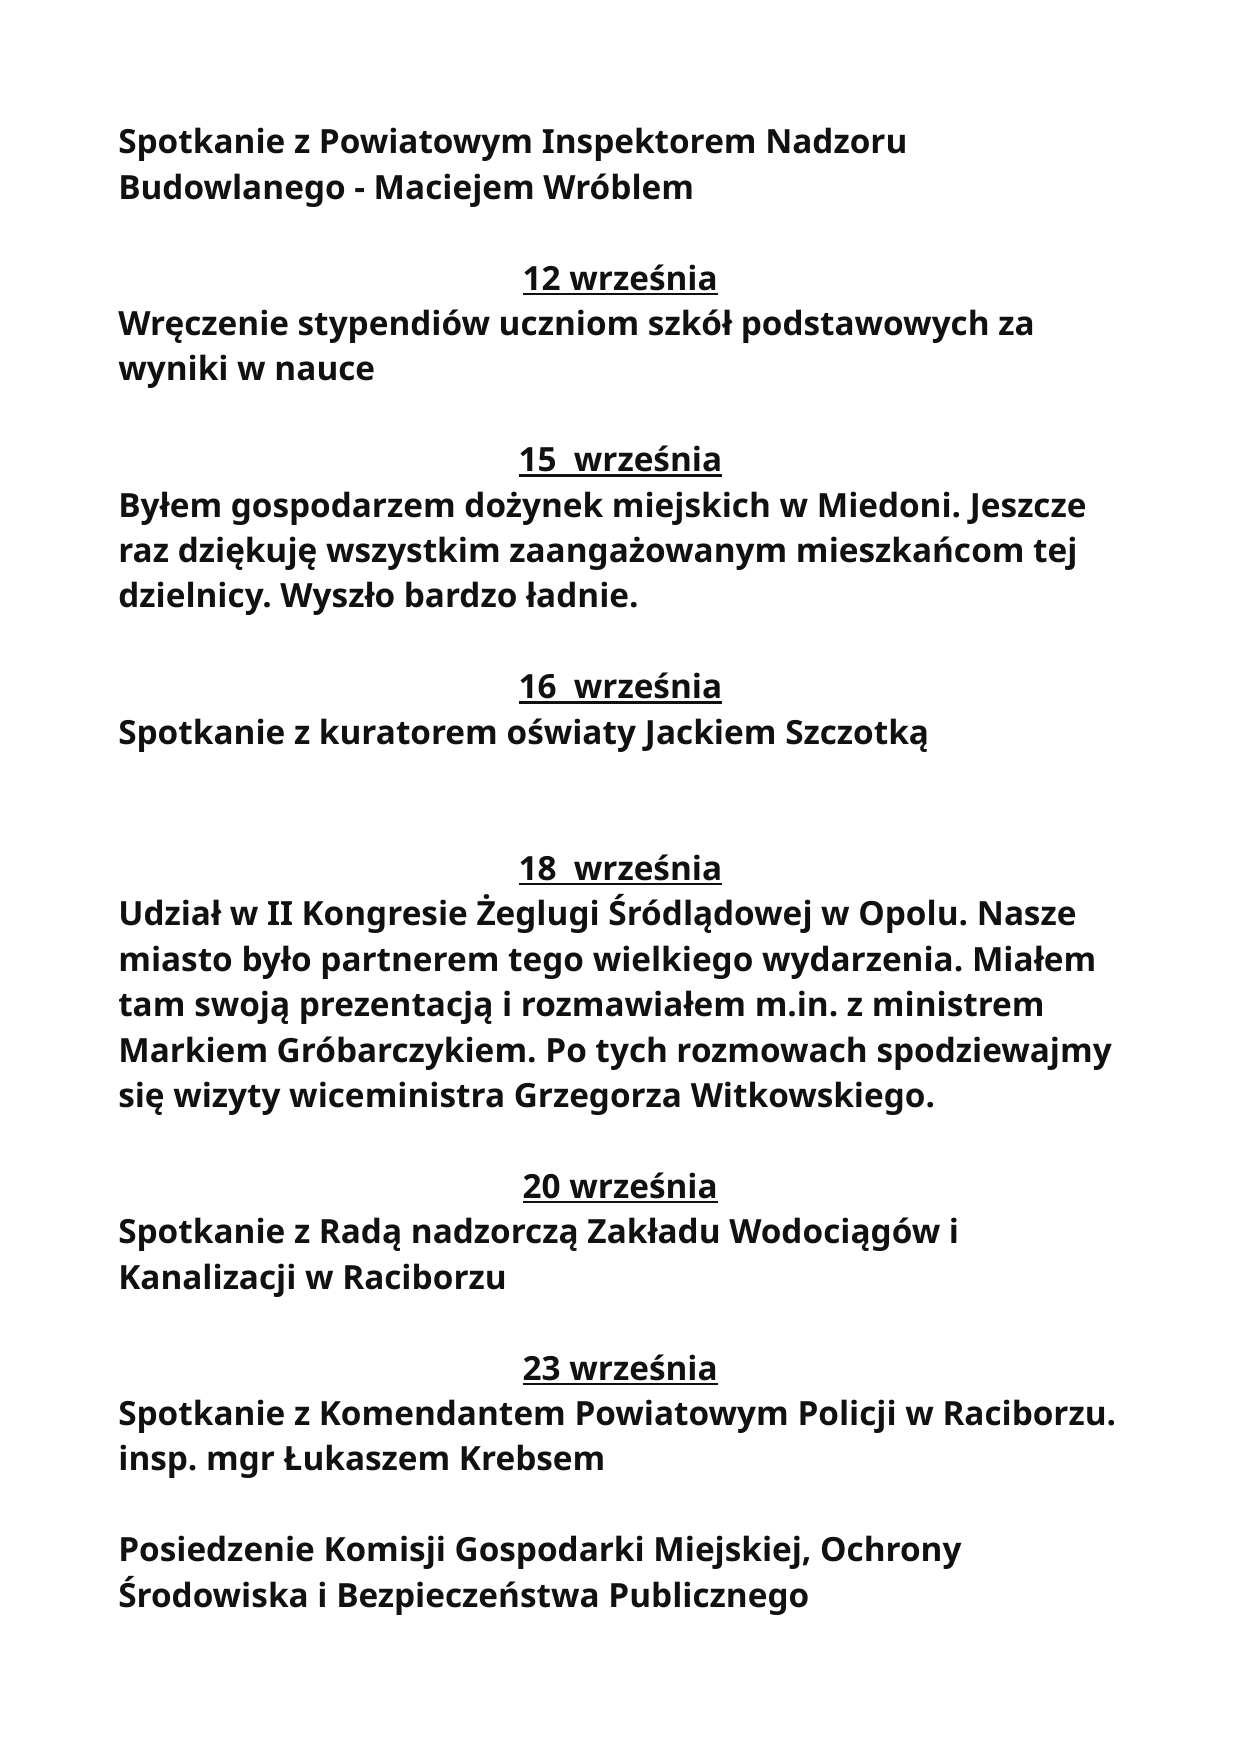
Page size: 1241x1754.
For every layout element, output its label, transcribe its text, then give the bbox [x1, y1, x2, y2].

text Spotkanie z Powiatowym Inspektorem Nadzoru Budowlanego - Maciejem Wróblem [118, 118, 1122, 209]
text Spotkanie z Radą nadzorczą Zakładu Wodociągów i Kanalizacji w Raciborzu [118, 1208, 1122, 1299]
text Udział w II Kongresie Żeglugi Śródlądowej w Opolu. Nasze miasto było partnerem tego wielkiego wydarzenia. Miałem tam swoją prezentacją i rozmawiałem m.in. z ministrem Markiem Gróbarczykiem. Po tych rozmowach spodziewajmy się wizyty wiceministra Grzegorza Witkowskiego. [118, 890, 1122, 1117]
text 23 września [118, 1344, 1122, 1390]
text 20 września [118, 1163, 1122, 1208]
text Byłem gospodarzem dożynek miejskich w Miedoni. Jeszcze raz dziękuję wszystkim zaangażowanym mieszkańcom tej dzielnicy. Wyszło bardzo ładnie. [118, 481, 1122, 618]
text Posiedzenie Komisji Gospodarki Miejskiej, Ochrony Środowiska i Bezpieczeństwa Publicznego [118, 1526, 1122, 1617]
text 16 września [118, 663, 1122, 708]
text 18 września [118, 845, 1122, 890]
text 12 września [118, 254, 1122, 300]
text Spotkanie z Komendantem Powiatowym Policji w Raciborzu. insp. mgr Łukaszem Krebsem [118, 1390, 1122, 1481]
text Wręczenie stypendiów uczniom szkół podstawowych za wyniki w nauce [118, 300, 1122, 391]
text Spotkanie z kuratorem oświaty Jackiem Szczotką [118, 708, 1122, 754]
text 15 września [118, 436, 1122, 481]
